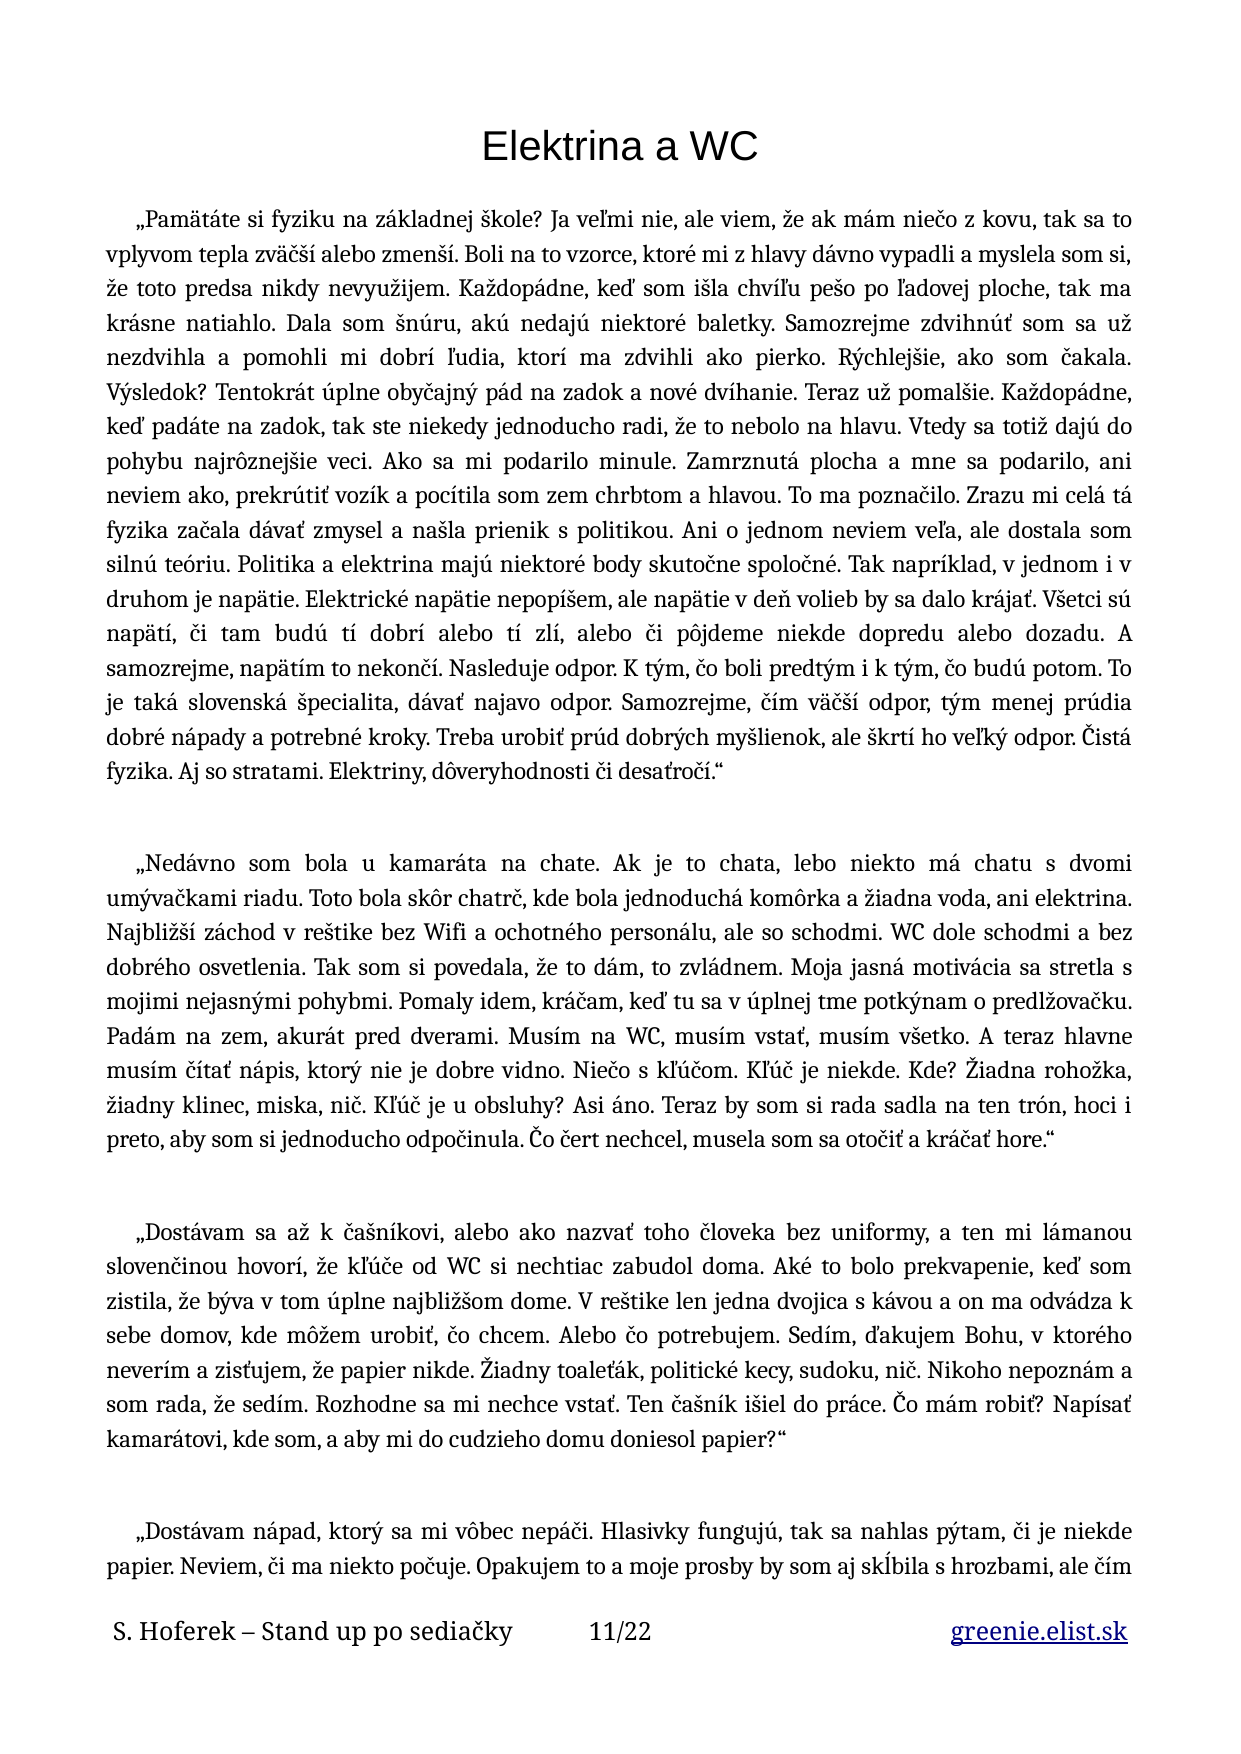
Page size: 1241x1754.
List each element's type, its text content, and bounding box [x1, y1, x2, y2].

text „Pamätáte si fyziku na základnej škole? Ja veľmi nie, ale viem, že ak mám niečo z kovu, tak sa to vplyvom tepla zväčší alebo zmenší. Boli na to vzorce, ktoré mi z hlavy dávno vypadli a myslela som si, že toto predsa nikdy nevyužijem. Každopádne, keď som išla chvíľu pešo po ľadovej ploche, tak ma krásne natiahlo. Dala som šnúru, akú nedajú niektoré baletky. Samozrejme zdvihnúť som sa už nezdvihla a pomohli mi dobrí ľudia, ktorí ma zdvihli ako pierko. Rýchlejšie, ako som čakala. Výsledok? Tentokrát úplne obyčajný pád na zadok a nové dvíhanie. Teraz už pomalšie. Každopádne, keď padáte na zadok, tak ste niekedy jednoducho radi, že to nebolo na hlavu. Vtedy sa totiž dajú do pohybu najrôznejšie veci. Ako sa mi podarilo minule. Zamrznutá plocha a mne sa podarilo, ani neviem ako, prekrútiť vozík a pocítila som zem chrbtom a hlavou. To ma poznačilo. Zrazu mi celá tá fyzika začala dávať zmysel a našla prienik s politikou. Ani o jednom neviem veľa, ale dostala som silnú teóriu. Politika a elektrina majú niektoré body skutočne spoločné. Tak napríklad, v jednom i v druhom je napätie. Elektrické napätie nepopíšem, ale napätie v deň volieb by sa dalo krájať. Všetci sú napätí, či tam budú tí dobrí alebo tí zlí, alebo či pôjdeme niekde dopredu alebo dozadu. A samozrejme, napätím to nekončí. Nasleduje odpor. K tým, čo boli predtým i k tým, čo budú potom. To je taká slovenská špecialita, dávať najavo odpor. Samozrejme, čím väčší odpor, tým menej prúdia dobré nápady a potrebné kroky. Treba urobiť prúd dobrých myšlienok, ale škrtí ho veľký odpor. Čistá fyzika. Aj so stratami. Elektriny, dôveryhodnosti či desaťročí.“ [106, 205, 1134, 786]
subtitle Elektrina a WC [106, 121, 1134, 169]
text „Dostávam sa až k čašníkovi, alebo ako nazvať toho človeka bez uniformy, a ten mi lámanou slovenčinou hovorí, že kľúče od WC si nechtiac zabudol doma. Aké to bolo prekvapenie, keď som zistila, že býva v tom úplne najbližšom dome. V reštike len jedna dvojica s kávou a on ma odvádza k sebe domov, kde môžem urobiť, čo chcem. Alebo čo potrebujem. Sedím, ďakujem Bohu, v ktorého neverím a zisťujem, že papier nikde. Žiadny toaleťák, politické kecy, sudoku, nič. Nikoho nepoznám a som rada, že sedím. Rozhodne sa mi nechce vstať. Ten čašník išiel do práce. Čo mám robiť? Napísať kamarátovi, kde som, a aby mi do cudzieho domu doniesol papier?“ [106, 1218, 1134, 1453]
text „Dostávam nápad, ktorý sa mi vôbec nepáči. Hlasivky fungujú, tak sa nahlas pýtam, či je niekde papier. Neviem, či ma niekto počuje. Opakujem to a moje prosby by som aj skĺbila s hrozbami, ale čím [106, 1517, 1134, 1580]
text „Nedávno som bola u kamaráta na chate. Ak je to chata, lebo niekto má chatu s dvomi umývačkami riadu. Toto bola skôr chatrč, kde bola jednoduchá komôrka a žiadna voda, ani elektrina. Najbližší záchod v reštike bez Wifi a ochotného personálu, ale so schodmi. WC dole schodmi a bez dobrého osvetlenia. Tak som si povedala, že to dám, to zvládnem. Moja jasná motivácia sa stretla s mojimi nejasnými pohybmi. Pomaly idem, kráčam, keď tu sa v úplnej tme potkýnam o predlžovačku. Padám na zem, akurát pred dverami. Musím na WC, musím vstať, musím všetko. A teraz hlavne musím čítať nápis, ktorý nie je dobre vidno. Niečo s kľúčom. Kľúč je niekde. Kde? Žiadna rohožka, žiadny klinec, miska, nič. Kľúč je u obsluhy? Asi áno. Teraz by som si rada sadla na ten trón, hoci i preto, aby som si jednoducho odpočinula. Čo čert nechcel, musela som sa otočiť a kráčať hore.“ [106, 849, 1134, 1154]
